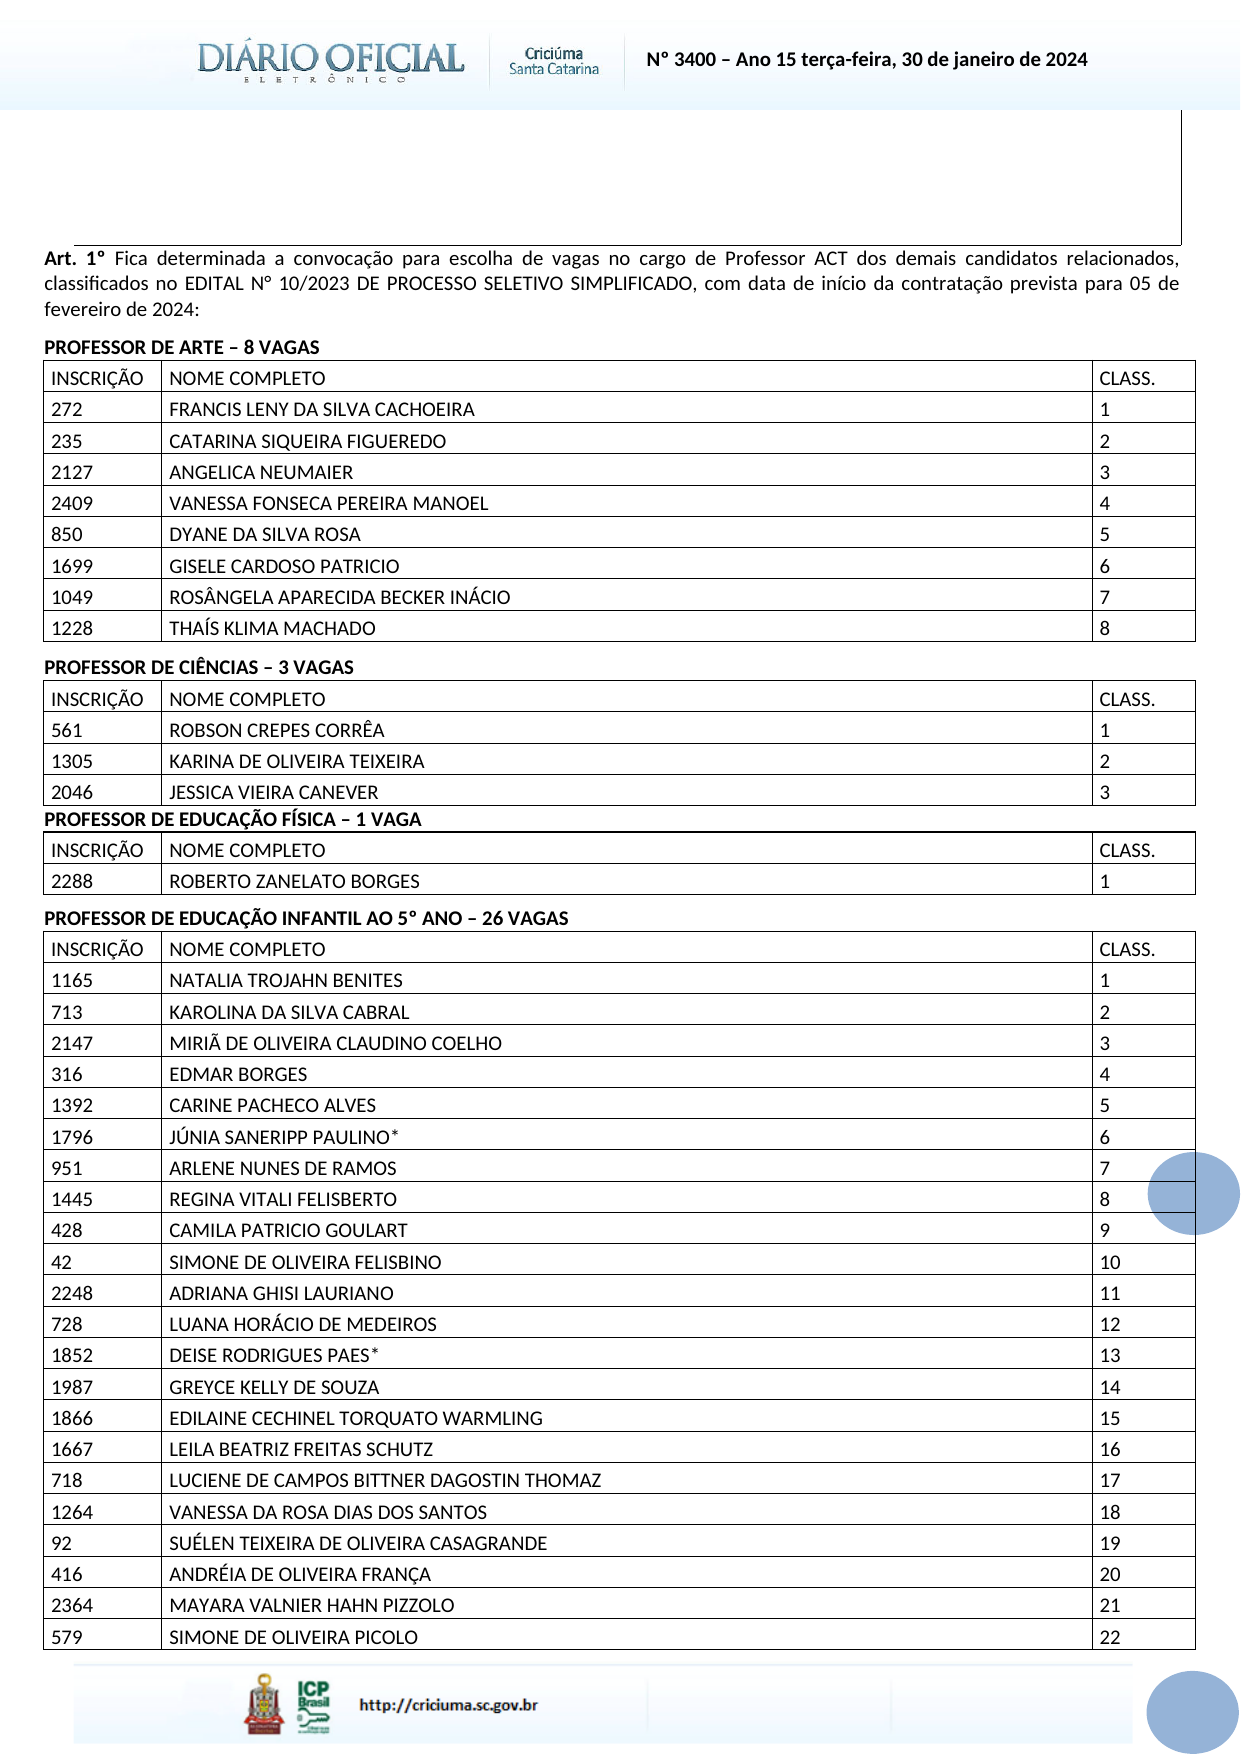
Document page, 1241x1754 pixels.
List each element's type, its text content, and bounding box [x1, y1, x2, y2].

table_cell 1228 [44, 611, 161, 641]
table_cell 850 [44, 517, 161, 547]
table_cell 316 [44, 1057, 161, 1087]
table_cell 19 [1093, 1525, 1195, 1556]
table_cell LEILA BEATRIZ FREITAS SCHUTZ [162, 1432, 1092, 1462]
table_cell 428 [44, 1213, 161, 1243]
table_cell 713 [44, 994, 161, 1024]
table_cell 728 [44, 1307, 161, 1337]
table_cell MAYARA VALNIER HAHN PIZZOLO [162, 1588, 1092, 1618]
table_cell JÚNIA SANERIPP PAULINO* [162, 1119, 1092, 1149]
table_cell EDMAR BORGES [162, 1057, 1092, 1087]
table_cell 7 [1093, 1150, 1195, 1181]
table_cell 561 [44, 712, 161, 742]
table_cell 579 [44, 1619, 161, 1649]
table_cell 7 [1093, 579, 1195, 609]
table_cell ROBERTO ZANELATO BORGES [162, 864, 1092, 894]
table_cell JESSICA VIEIRA CANEVER [162, 775, 1092, 805]
table_cell 951 [44, 1150, 161, 1181]
table_cell MIRIÃ DE OLIVEIRA CLAUDINO COELHO [162, 1025, 1092, 1056]
table_cell 1987 [44, 1369, 161, 1399]
table_header INSCRIÇÃO [44, 932, 161, 962]
table_cell DEISE RODRIGUES PAES* [162, 1338, 1092, 1368]
table_cell 8 [1093, 1182, 1152, 1212]
text Art. 1º Fica determinada a convocação para escolha de vagas no cargo de Professor ACT dos demais candidatos relacionados, classificados no EDITAL N° 10/2023 DE PROCESSO SELETIVO SIMPLIFICADO, com data de início da contratação prevista para 05 de fevereiro de 2024: [44, 245, 1181, 321]
table_cell 2 [1093, 994, 1195, 1024]
table_header CLASS. [1093, 833, 1195, 863]
table_cell 1 [1093, 392, 1195, 422]
table_cell 22 [1093, 1619, 1195, 1649]
table_cell 2046 [44, 775, 161, 805]
table_cell 718 [44, 1463, 161, 1493]
table_header INSCRIÇÃO [44, 361, 161, 391]
table_header CLASS. [1093, 361, 1195, 391]
table_cell 2288 [44, 864, 161, 894]
table_cell EDILAINE CECHINEL TORQUATO WARMLING [162, 1400, 1092, 1431]
table_cell 20 [1093, 1557, 1195, 1587]
table_cell VANESSA DA ROSA DIAS DOS SANTOS [162, 1494, 1092, 1524]
table_cell GREYCE KELLY DE SOUZA [162, 1369, 1092, 1399]
table_header CLASS. [1093, 681, 1195, 711]
table_cell 11 [1093, 1275, 1195, 1306]
table_cell ANDRÉIA DE OLIVEIRA FRANÇA [162, 1557, 1092, 1587]
table_cell VANESSA FONSECA PEREIRA MANOEL [162, 486, 1092, 516]
table_cell 2 [1093, 744, 1195, 774]
table_cell 10 [1093, 1244, 1195, 1274]
table_header NOME COMPLETO [162, 833, 1092, 863]
table_cell 235 [44, 423, 161, 453]
table_cell 21 [1093, 1588, 1195, 1618]
table_cell REGINA VITALI FELISBERTO [162, 1182, 1092, 1212]
table_cell 3 [1093, 454, 1195, 484]
table_cell 5 [1093, 1088, 1195, 1118]
table_cell 18 [1093, 1494, 1195, 1524]
table_header CLASS. [1093, 932, 1195, 962]
table_cell 2248 [44, 1275, 161, 1306]
table_cell LUANA HORÁCIO DE MEDEIROS [162, 1307, 1092, 1337]
table_cell 42 [44, 1244, 161, 1274]
table_cell 6 [1093, 1119, 1195, 1149]
table_cell 4 [1093, 486, 1195, 516]
table_cell GISELE CARDOSO PATRICIO [162, 548, 1092, 578]
table_cell ROSÂNGELA APARECIDA BECKER INÁCIO [162, 579, 1092, 609]
table_cell 1796 [44, 1119, 161, 1149]
table_cell 2 [1093, 423, 1195, 453]
table_cell 2127 [44, 454, 161, 484]
table_cell 13 [1093, 1338, 1195, 1368]
table_cell 1 [1093, 864, 1195, 894]
table_cell 16 [1093, 1432, 1195, 1462]
table_cell 1165 [44, 963, 161, 993]
table_cell NATALIA TROJAHN BENITES [162, 963, 1092, 993]
table_cell 1699 [44, 548, 161, 578]
table_header INSCRIÇÃO [44, 833, 161, 863]
table_cell 12 [1093, 1307, 1195, 1337]
table_cell 3 [1093, 1025, 1195, 1056]
table_cell 1 [1093, 712, 1195, 742]
table_cell 3 [1093, 775, 1195, 805]
table_cell DYANE DA SILVA ROSA [162, 517, 1092, 547]
table_cell 1264 [44, 1494, 161, 1524]
table_cell 5 [1093, 517, 1195, 547]
table_cell 272 [44, 392, 161, 422]
table_header INSCRIÇÃO [44, 681, 161, 711]
table_cell 416 [44, 1557, 161, 1587]
table_cell FRANCIS LENY DA SILVA CACHOEIRA [162, 392, 1092, 422]
table_cell 1305 [44, 744, 161, 774]
table_cell 1392 [44, 1088, 161, 1118]
table_cell ROBSON CREPES CORRÊA [162, 712, 1092, 742]
table_cell 1445 [44, 1182, 161, 1212]
table_cell CARINE PACHECO ALVES [162, 1088, 1092, 1118]
table_cell ANGELICA NEUMAIER [162, 454, 1092, 484]
table_cell 1049 [44, 579, 161, 609]
table_cell 8 [1093, 611, 1195, 641]
table_cell 1852 [44, 1338, 161, 1368]
table_header NOME COMPLETO [162, 932, 1092, 962]
table_cell 2147 [44, 1025, 161, 1056]
table_cell 9 [1093, 1213, 1195, 1243]
table_cell CATARINA SIQUEIRA FIGUEREDO [162, 423, 1092, 453]
text PROFESSOR DE EDUCAÇÃO INFANTIL AO 5º ANO – 26 VAGAS [44, 905, 1181, 931]
text PROFESSOR DE CIÊNCIAS – 3 VAGAS [44, 654, 1181, 680]
table_cell KAROLINA DA SILVA CABRAL [162, 994, 1092, 1024]
table_cell SIMONE DE OLIVEIRA PICOLO [162, 1619, 1092, 1649]
table_cell 17 [1093, 1463, 1195, 1493]
table_header NOME COMPLETO [162, 681, 1092, 711]
table_cell CAMILA PATRICIO GOULART [162, 1213, 1092, 1243]
table_cell 2409 [44, 486, 161, 516]
table_cell ARLENE NUNES DE RAMOS [162, 1150, 1092, 1181]
table_header NOME COMPLETO [162, 361, 1092, 391]
table_cell 6 [1093, 548, 1195, 578]
table_cell KARINA DE OLIVEIRA TEIXEIRA [162, 744, 1092, 774]
table_cell ADRIANA GHISI LAURIANO [162, 1275, 1092, 1306]
table_cell 15 [1093, 1400, 1195, 1431]
table_cell 14 [1093, 1369, 1195, 1399]
table_cell 2364 [44, 1588, 161, 1618]
table_cell 1 [1093, 963, 1195, 993]
table_cell SIMONE DE OLIVEIRA FELISBINO [162, 1244, 1092, 1274]
table_cell 1667 [44, 1432, 161, 1462]
table_cell THAÍS KLIMA MACHADO [162, 611, 1092, 641]
table_cell 1866 [44, 1400, 161, 1431]
table_cell 92 [44, 1525, 161, 1556]
table_cell SUÉLEN TEIXEIRA DE OLIVEIRA CASAGRANDE [162, 1525, 1092, 1556]
text PROFESSOR DE ARTE – 8 VAGAS [44, 334, 1181, 359]
table_cell LUCIENE DE CAMPOS BITTNER DAGOSTIN THOMAZ [162, 1463, 1092, 1493]
table_cell 4 [1093, 1057, 1195, 1087]
text PROFESSOR DE EDUCAÇÃO FÍSICA – 1 VAGA [44, 806, 1181, 831]
